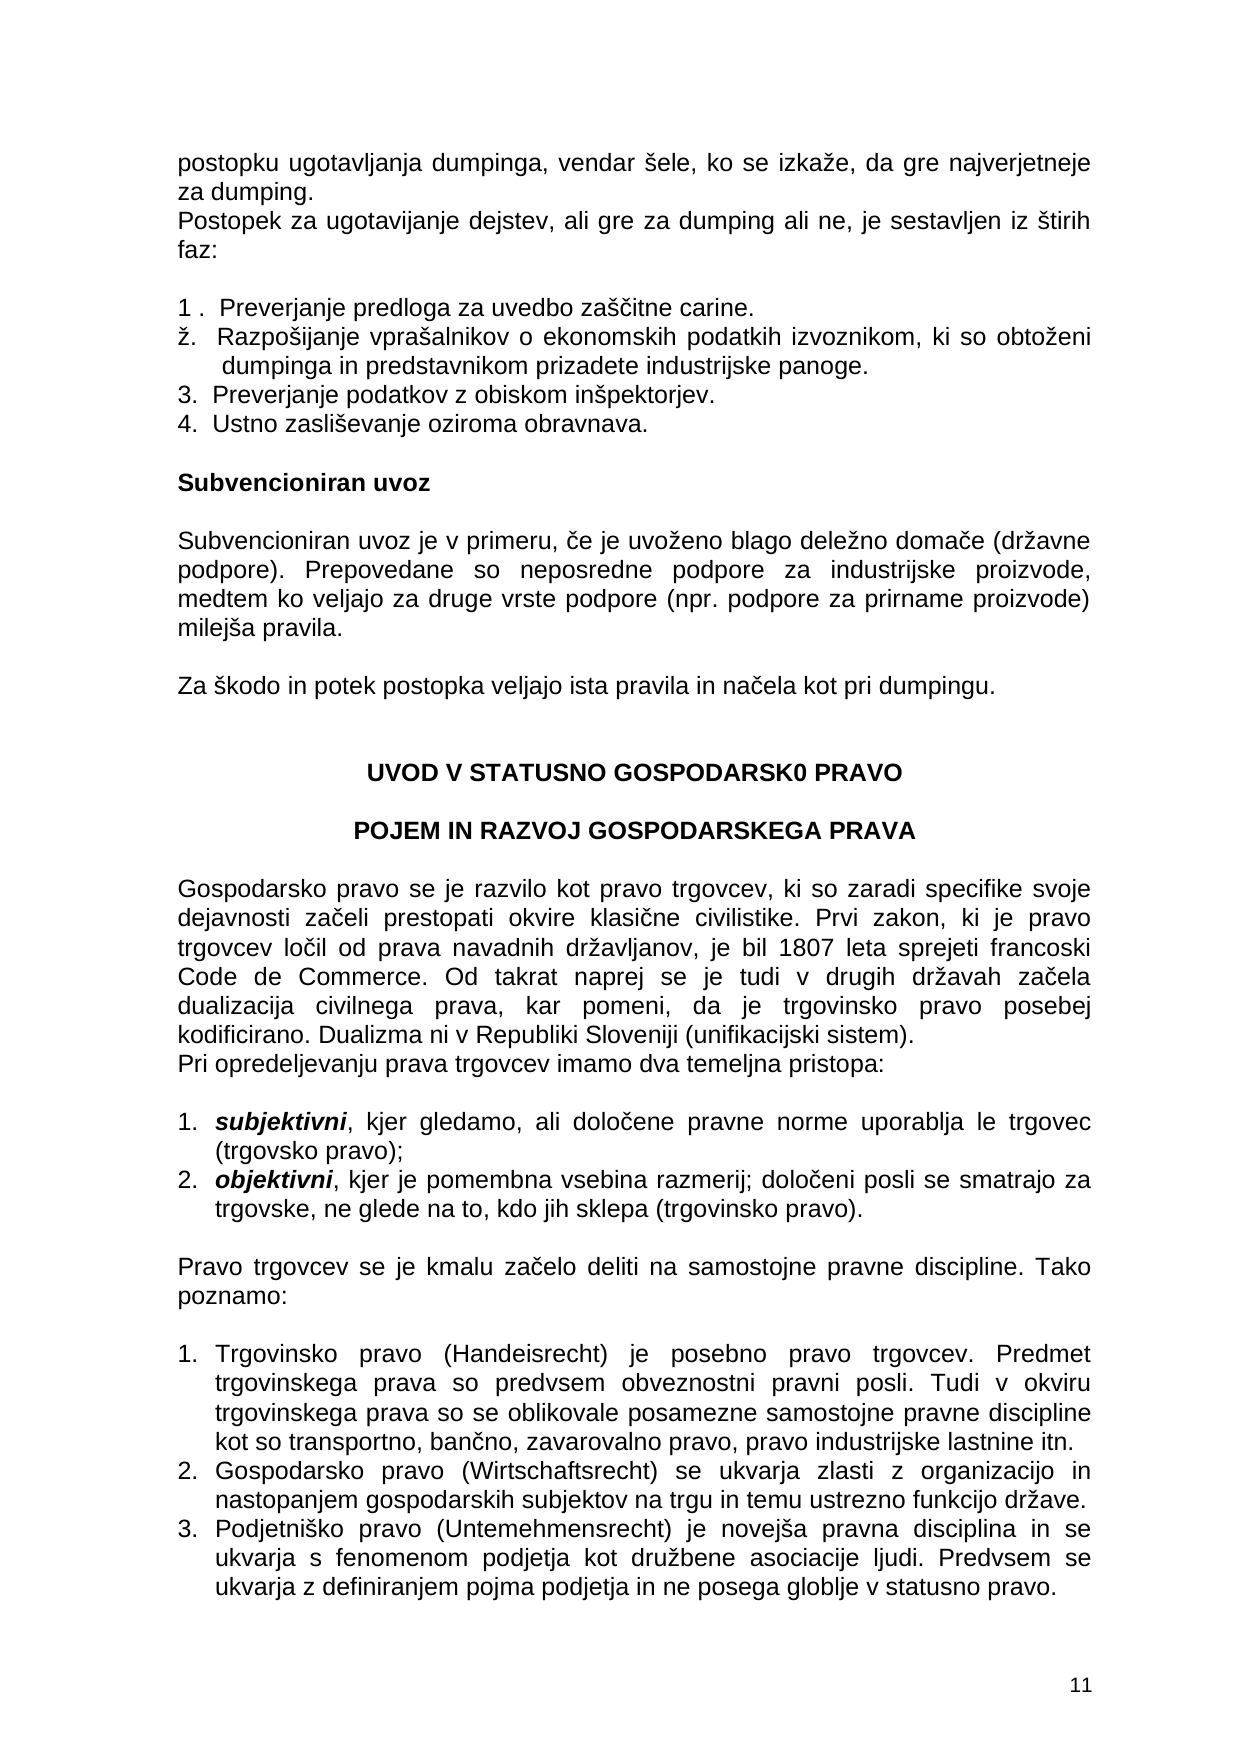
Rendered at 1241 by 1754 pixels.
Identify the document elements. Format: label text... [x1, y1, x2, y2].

text ž. Razpošijanje vprašalnikov o ekonomskih podatkih izvoznikom, ki so obtoženi dumpinga in predstavnikom prizadete industrijske panoge. [177, 322, 1092, 380]
list Gospodarsko pravo (Wirtschaftsrecht) se ukvarja zlasti z organizacijo in nastopanjem gospodarskih subjektov na trgu in temu ustrezno funkcijo države. [177, 1456, 1092, 1514]
list subjektivni, kjer gledamo, ali določene pravne norme uporablja le trgovec (trgovsko pravo); [177, 1107, 1092, 1165]
text UVOD V STATUSNO GOSPODARSK0 PRAVO [177, 758, 1092, 787]
list Trgovinsko pravo (Handeisrecht) je posebno pravo trgovcev. Predmet trgovinskega prava so predvsem obveznostni pravni posli. Tudi v okviru trgovinskega prava so se oblikovale posamezne samostojne pravne discipline kot so transportno, bančno, zavarovalno pravo, pravo industrijske lastnine itn. [177, 1339, 1092, 1456]
text Postopek za ugotavijanje dejstev, ali gre za dumping ali ne, je sestavljen iz štirih faz: [177, 206, 1092, 264]
text Gospodarsko pravo se je razvilo kot pravo trgovcev, ki so zaradi specifike svoje dejavnosti začeli prestopati okvire klasične civilistike. Prvi zakon, ki je pravo trgovcev ločil od prava navadnih državljanov, je bil 1807 leta sprejeti francoski Code de Commerce. Od takrat naprej se je tudi v drugih državah začela dualizacija civilnega prava, kar pomeni, da je trgovinsko pravo posebej kodificirano. Dualizma ni v Republiki Sloveniji (unifikacijski sistem). [177, 874, 1092, 1049]
text Za škodo in potek postopka veljajo ista pravila in načela kot pri dumpingu. [177, 671, 1092, 700]
text Subvencioniran uvoz [177, 467, 1092, 496]
text 3. Preverjanje podatkov z obiskom inšpektorjev. [177, 380, 1092, 409]
text 4. Ustno zasliševanje oziroma obravnava. [177, 409, 1092, 438]
list Podjetniško pravo (Untemehmensrecht) je novejša pravna disciplina in se ukvarja s fenomenom podjetja kot družbene asociacije ljudi. Predvsem se ukvarja z definiranjem pojma podjetja in ne posega globlje v statusno pravo. [177, 1514, 1092, 1601]
text POJEM IN RAZVOJ GOSPODARSKEGA PRAVA [177, 816, 1092, 845]
list objektivni, kjer je pomembna vsebina razmerij; določeni posli se smatrajo za trgovske, ne glede na to, kdo jih sklepa (trgovinsko pravo). [177, 1165, 1092, 1223]
text postopku ugotavljanja dumpinga, vendar šele, ko se izkaže, da gre najverjetneje za dumping. [177, 148, 1092, 206]
text Pravo trgovcev se je kmalu začelo deliti na samostojne pravne discipline. Tako poznamo: [177, 1252, 1092, 1310]
text Subvencioniran uvoz je v primeru, če je uvoženo blago deležno domače (državne podpore). Prepovedane so neposredne podpore za industrijske proizvode, medtem ko veljajo za druge vrste podpore (npr. podpore za prirname proizvode) milejša pravila. [177, 526, 1092, 642]
text Pri opredeljevanju prava trgovcev imamo dva temeljna pristopa: [177, 1049, 1092, 1078]
text 1 . Preverjanje predloga za uvedbo zaščitne carine. [177, 293, 1092, 322]
